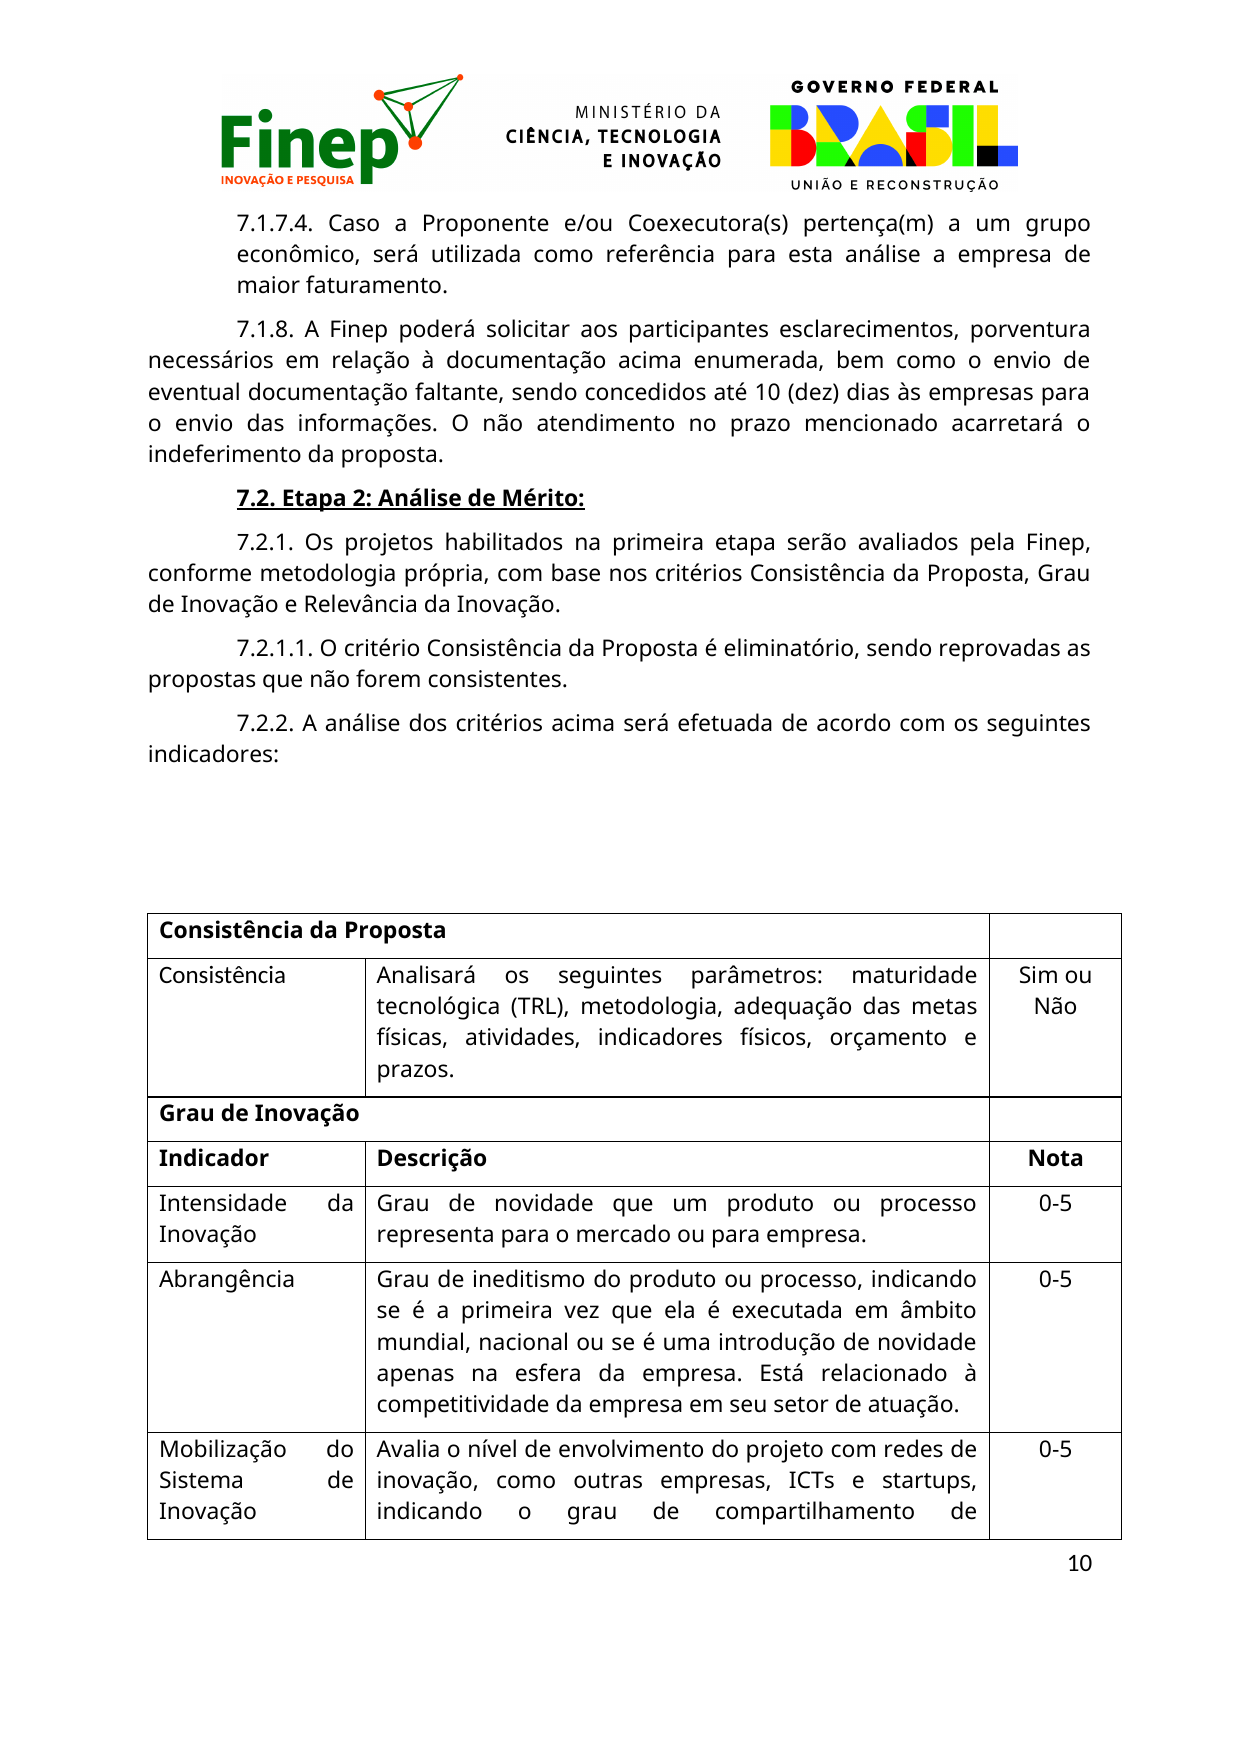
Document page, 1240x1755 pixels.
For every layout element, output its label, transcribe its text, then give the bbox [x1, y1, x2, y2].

table_cell Nota [990, 1142, 1121, 1186]
table_header Consistência da Proposta [148, 914, 989, 958]
table_cell Avalia o nível de envolvimento do projeto com redes de inovação, como outras empresas, ICTs e startups, indicando o grau de compartilhamento de [366, 1433, 989, 1539]
table_cell Descrição [366, 1142, 989, 1186]
table_cell Grau de novidade que um produto ou processo representa para o mercado ou para empresa. [366, 1187, 989, 1262]
table_cell 0-5 [990, 1433, 1121, 1539]
text 7.2. Etapa 2: Análise de Mérito: [148, 482, 1092, 513]
table_cell Abrangência [148, 1263, 365, 1432]
table_header [990, 914, 1121, 958]
table_cell Sim ou Não [990, 959, 1121, 1096]
table_cell 0-5 [990, 1187, 1121, 1262]
text 7.2.2. A análise dos critérios acima será efetuada de acordo com os seguintes indicadores: [148, 707, 1092, 769]
table_cell [990, 1098, 1121, 1141]
table_cell Consistência [148, 959, 365, 1096]
text 7.2.1. Os projetos habilitados na primeira etapa serão avaliados pela Finep, conforme metodologia própria, com base nos critérios Consistência da Proposta, Grau de Inovação e Relevância da Inovação. [148, 526, 1092, 619]
table_cell Mobilização do Sistema de Inovação [148, 1433, 365, 1539]
text 7.1.8. A Finep poderá solicitar aos participantes esclarecimentos, porventura necessários em relação à documentação acima enumerada, bem como o envio de eventual documentação faltante, sendo concedidos até 10 (dez) dias às empresas para o envio das informações. O não atendimento no prazo mencionado acarretará o indeferimento da proposta. [148, 313, 1092, 469]
table_cell Analisará os seguintes parâmetros: maturidade tecnológica (TRL), metodologia, adequação das metas físicas, atividades, indicadores físicos, orçamento e prazos. [366, 959, 989, 1096]
list 7.1.7.4. Caso a Proponente e/ou Coexecutora(s) pertença(m) a um grupo econômico, será utilizada como referência para esta análise a empresa de maior faturamento. [236, 207, 1092, 301]
table_cell Grau de Inovação [148, 1098, 989, 1141]
table_cell Grau de ineditismo do produto ou processo, indicando se é a primeira vez que ela é executada em âmbito mundial, nacional ou se é uma introdução de novidade apenas na esfera da empresa. Está relacionado à competitividade da empresa em seu setor de atuação. [366, 1263, 989, 1432]
table_cell 0-5 [990, 1263, 1121, 1432]
table_cell Indicador [148, 1142, 365, 1186]
text 7.2.1.1. O critério Consistência da Proposta é eliminatório, sendo reprovadas as propostas que não forem consistentes. [148, 632, 1092, 694]
table_cell Intensidade da Inovação [148, 1187, 365, 1262]
